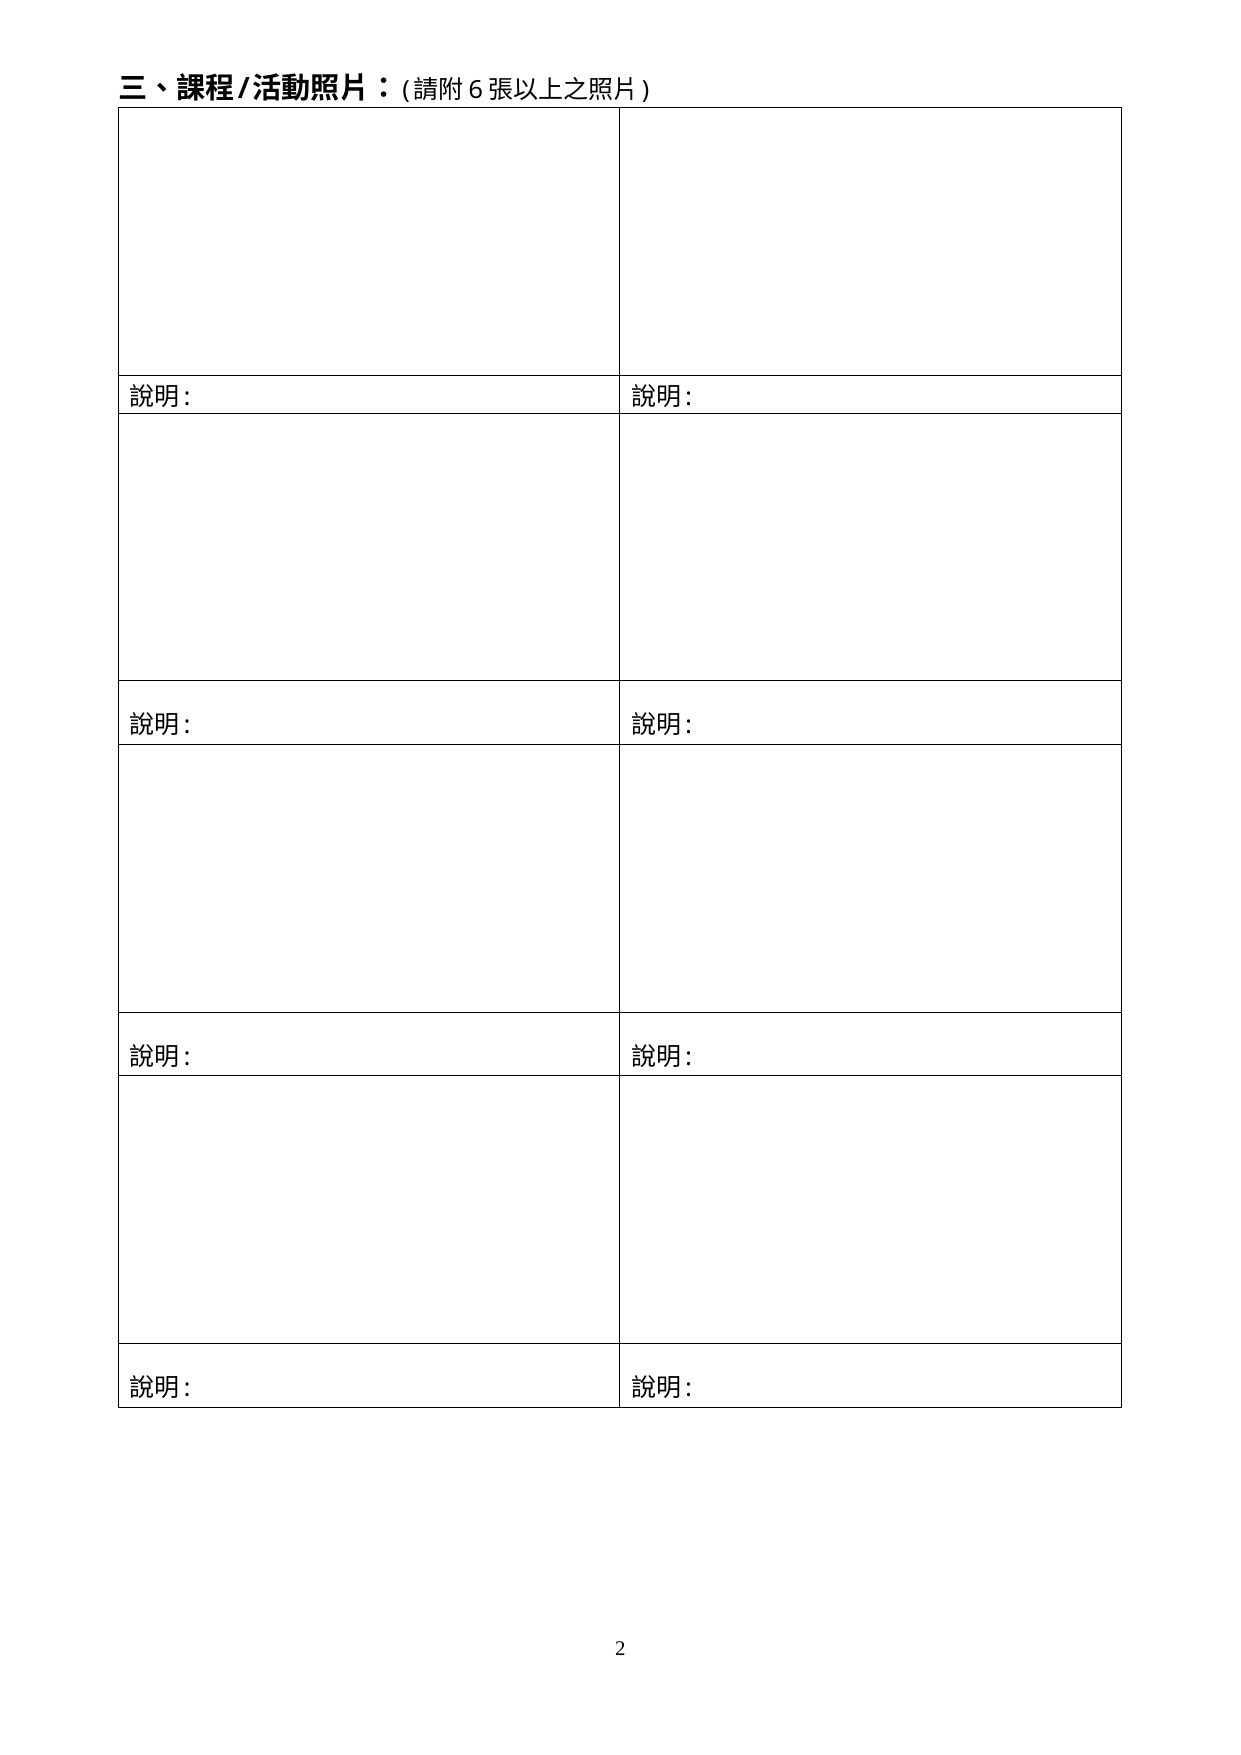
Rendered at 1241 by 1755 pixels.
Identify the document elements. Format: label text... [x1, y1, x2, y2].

table_cell 說明: [620, 681, 1121, 744]
table_cell 說明: [119, 1013, 619, 1075]
table_cell [620, 414, 1121, 680]
table_cell [119, 745, 619, 1012]
table_cell [620, 745, 1121, 1012]
table_cell [119, 414, 619, 680]
table_cell [119, 1076, 619, 1343]
table_cell [620, 1076, 1121, 1343]
table_cell 說明: [119, 376, 619, 412]
table_cell 說明: [620, 1013, 1121, 1075]
text 三、課程/活動照片：(請附6張以上之照片) [118, 65, 1122, 107]
table_header [119, 108, 619, 375]
table_cell 說明: [620, 1344, 1121, 1407]
table_cell 說明: [620, 376, 1121, 412]
table_cell 說明: [119, 681, 619, 744]
table_header [620, 108, 1121, 375]
table_cell 說明: [119, 1344, 619, 1407]
